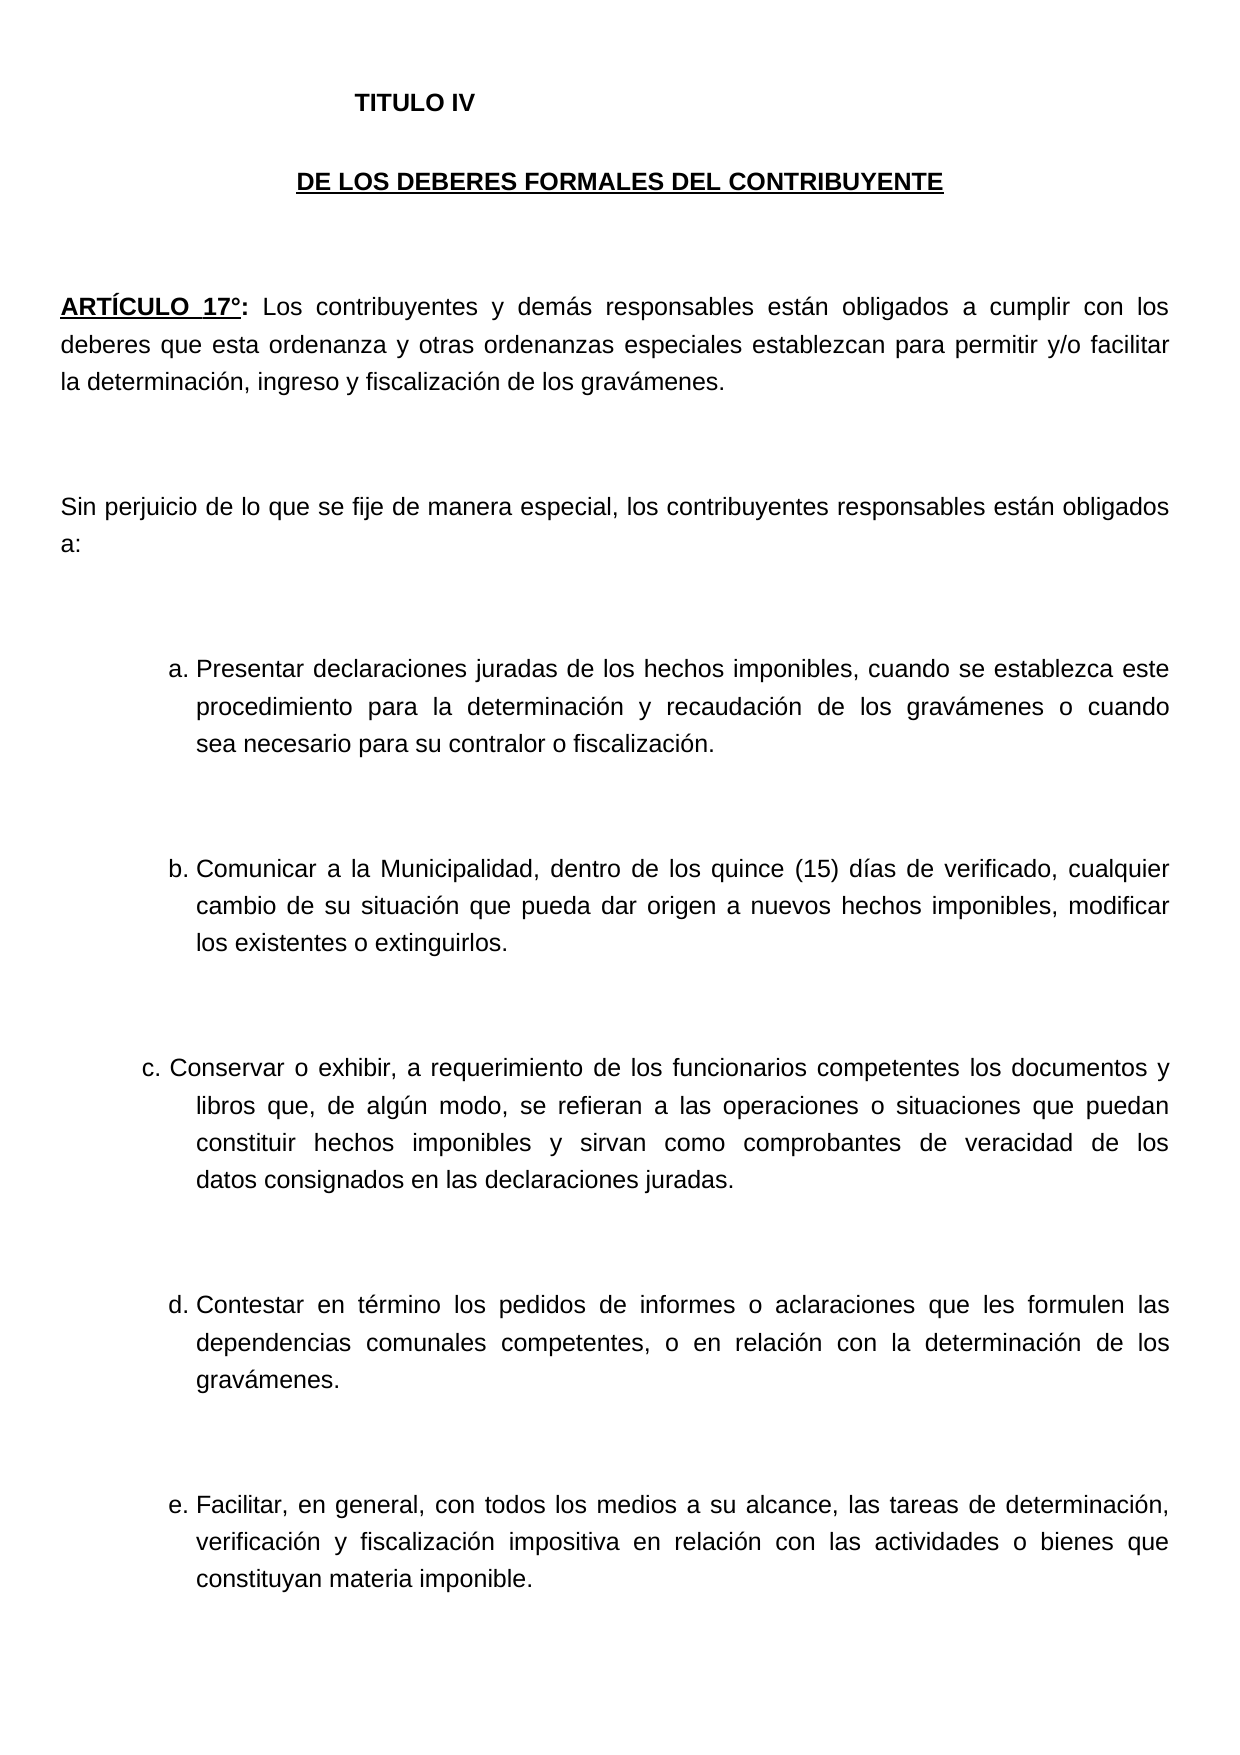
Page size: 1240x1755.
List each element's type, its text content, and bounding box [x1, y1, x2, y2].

list Facilitar, en general, con todos los medios a su alcance, las tareas de determinación, verificación y fiscalización impositiva en relación con las actividades o bienes que constituyan materia imponible. [168, 1490, 1169, 1593]
list Presentar declaraciones juradas de los hechos imponibles, cuando se establezca este procedimiento para la determinación y recaudación de los gravámenes o cuando sea necesario para su contralor o fiscalización. [168, 654, 1170, 757]
list Comunicar a la Municipalidad, dentro de los quince (15) días de verificado, cualquier cambio de su situación que pueda dar origen a nuevos hechos imponibles, modificar los existentes o extinguirlos. [168, 854, 1169, 957]
subtitle TITULO IV [60, 88, 769, 116]
list Contestar en término los pedidos de informes o aclaraciones que les formulen las dependencias comunales competentes, o en relación con la determinación de los gravámenes. [168, 1290, 1169, 1393]
list Conservar o exhibir, a requerimiento de los funcionarios competentes los documentos y libros que, de algún modo, se refieran a las operaciones o situaciones que puedan constituir hechos imponibles y sirvan como comprobantes de veracidad de los datos consignados en las declaraciones juradas. [142, 1053, 1169, 1194]
text DE LOS DEBERES FORMALES DEL CONTRIBUYENTE [296, 167, 1181, 196]
text Sin perjuicio de lo que se fije de manera especial, los contribuyentes responsables están obligados a: [60, 492, 1169, 558]
text ARTÍCULO 17°: Los contribuyentes y demás responsables están obligados a cumplir con los deberes que esta ordenanza y otras ordenanzas especiales establezcan para permitir y/o facilitar la determinación, ingreso y fiscalización de los gravámenes. [60, 292, 1170, 396]
